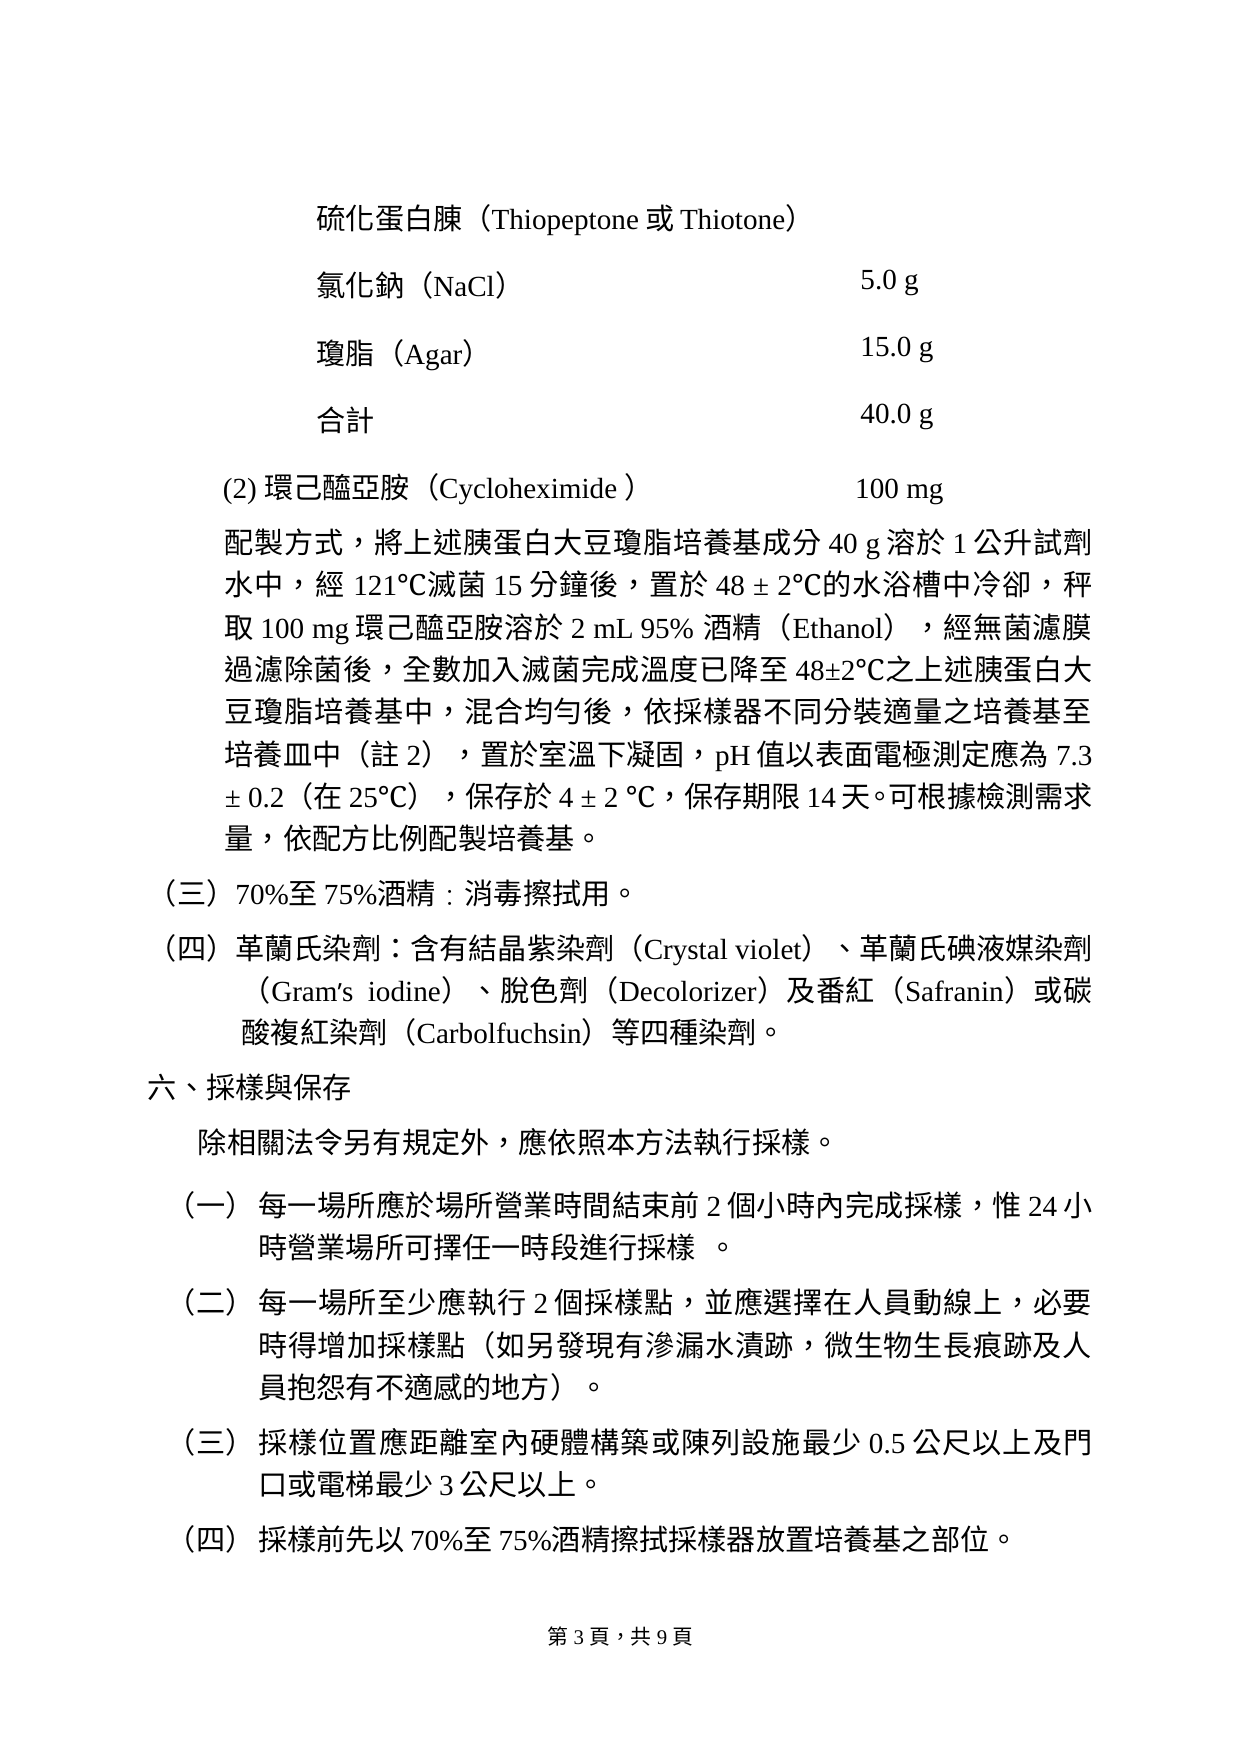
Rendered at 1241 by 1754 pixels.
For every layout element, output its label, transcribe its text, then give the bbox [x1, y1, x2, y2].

text （三）70%至75%酒精﹕消毒擦拭用。 [148, 871, 1092, 913]
list 每一場所應於場所營業時間結束前2個小時內完成採樣，惟24小時營業場所可擇任一時段進行採樣 。 [167, 1183, 1092, 1267]
text 除相關法令另有規定外，應依照本方法執行採樣。 [148, 1119, 1092, 1162]
text (2) 環己醯亞胺（Cycloheximide ） 100 mg [223, 465, 1092, 507]
table_cell 5.0 g [857, 251, 951, 318]
table_cell 硫化蛋白腖（Thiopeptone或Thiotone） [314, 183, 857, 251]
text 配製方式，將上述胰蛋白大豆瓊脂培養基成分40 g溶於1公升試劑水中，經 121℃滅菌15分鐘後，置於48 ± 2℃的水浴槽中冷卻，秤取100 mg環己醯亞胺溶於2 mL 95% 酒精（Ethanol），經無菌濾膜過濾除菌後，全數加入滅菌完成溫度已降至48±2℃之上述胰蛋白大豆瓊脂培養基中，混合均勻後，依採樣器不同分裝適量之培養基至培養皿中（註2），置於室溫下凝固，pH值以表面電極測定應為7.3 ± 0.2（在25℃），保存於4 ± 2 ℃，保存期限14天。可根據檢測需求量，依配方比例配製培養基。 [224, 520, 1092, 858]
list 每一場所至少應執行2個採樣點，並應選擇在人員動線上，必要時得增加採樣點（如另發現有滲漏水漬跡，微生物生長痕跡及人員抱怨有不適感的地方）。 [167, 1280, 1092, 1407]
list 採樣位置應距離室內硬體構築或陳列設施最少0.5公尺以上及門口或電梯最少3公尺以上。 [167, 1419, 1092, 1504]
list 採樣前先以70%至75%酒精擦拭採樣器放置培養基之部位。 [167, 1516, 1092, 1558]
subtitle 六、採樣與保存 [148, 1065, 1092, 1107]
table_cell [857, 183, 951, 251]
table_cell 瓊脂（Agar） [314, 318, 857, 385]
table_cell 合計 [314, 385, 857, 452]
table_cell 15.0 g [857, 318, 951, 385]
text （四）革蘭氏染劑：含有結晶紫染劑（Crystal violet）、革蘭氏碘液媒染劑（Gram’s iodine）、脫色劑（Decolorizer）及番紅（Safranin）或碳酸複紅染劑（Carbolfuchsin）等四種染劑。 [148, 925, 1092, 1052]
table_cell 40.0 g [857, 385, 951, 452]
table_cell 氯化鈉（NaCl） [314, 251, 857, 318]
